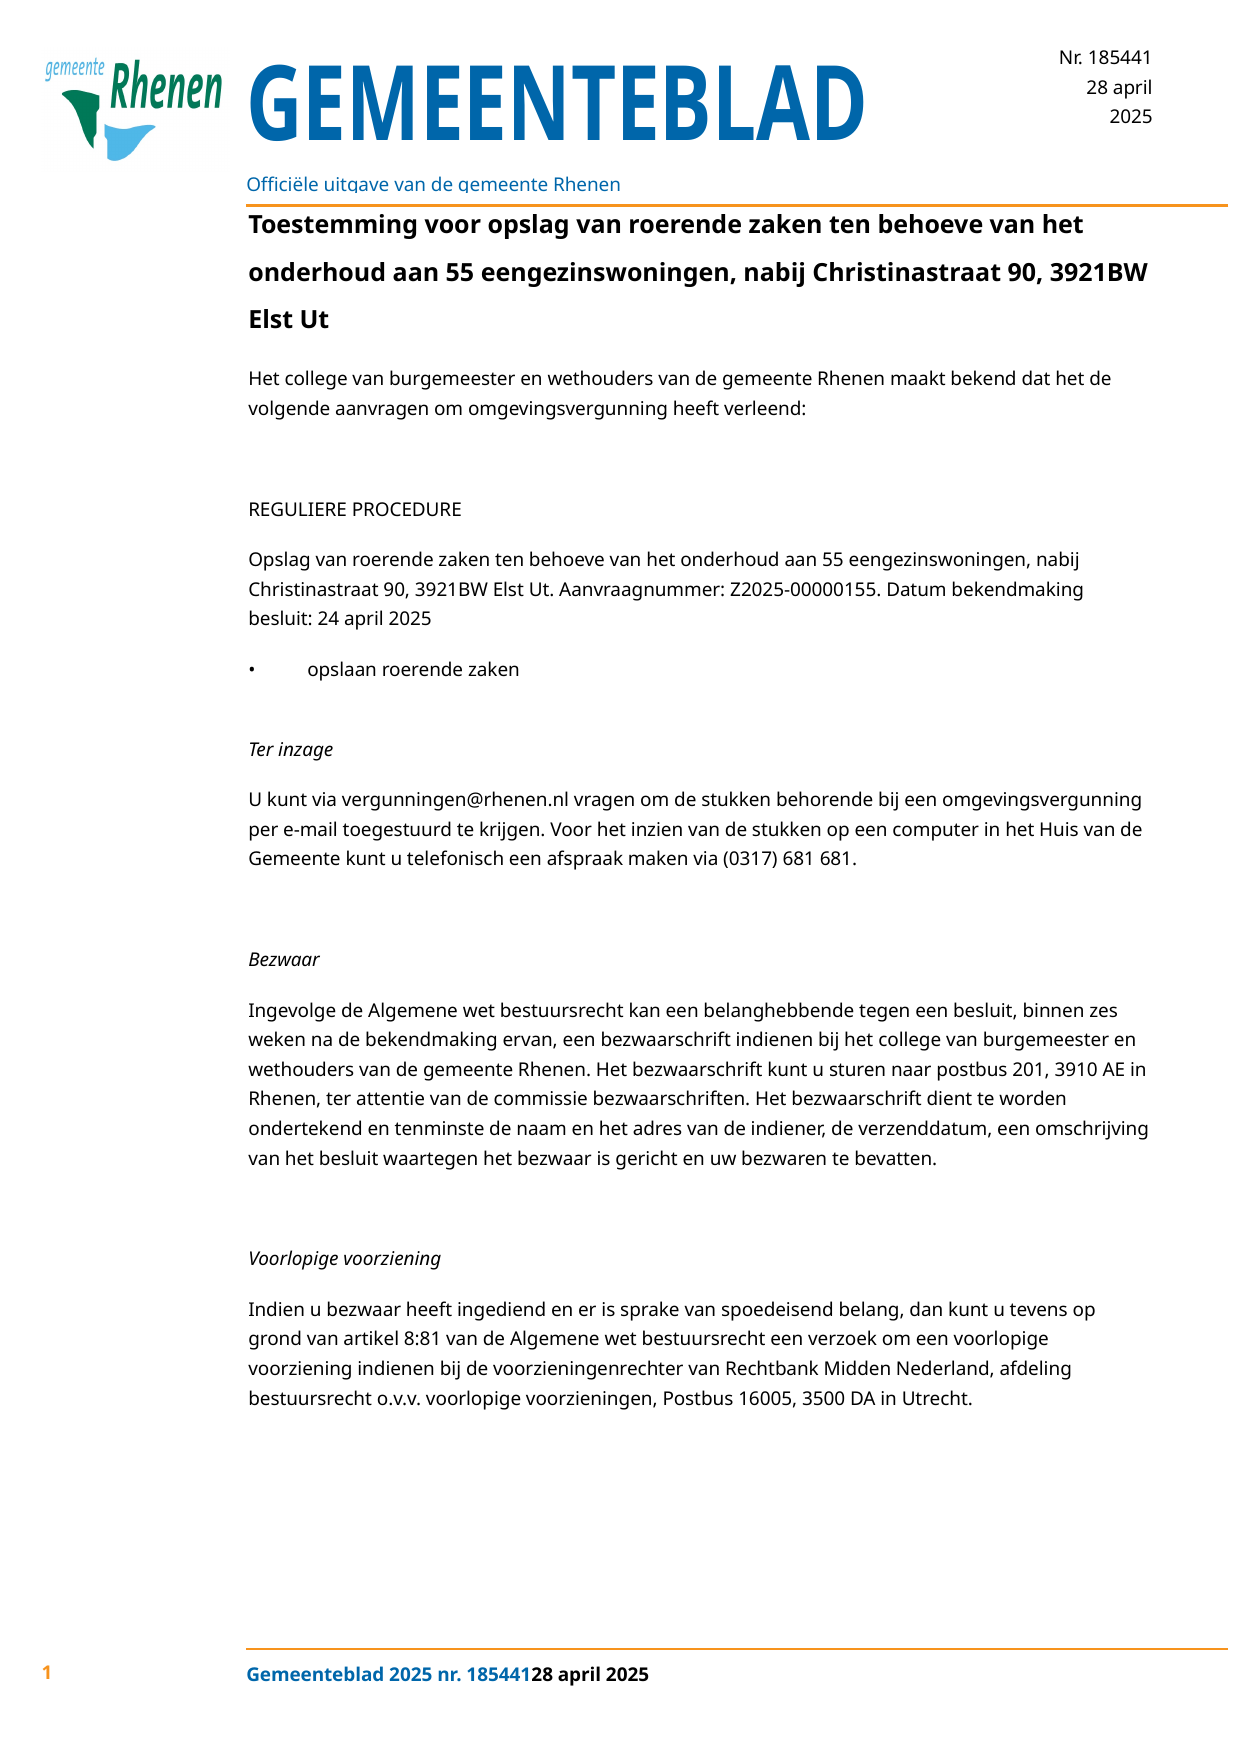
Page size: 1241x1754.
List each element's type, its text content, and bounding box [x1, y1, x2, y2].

text Opslag van roerende zaken ten behoeve van het onderhoud aan 55 eengezinswoningen, nabij Christinastraat 90, 3921BW Elst Ut. Aanvraagnummer: Z2025-00000155. Datum bekendmaking besluit: 24 april 2025 [248, 546, 1152, 631]
text Het college van burgemeester en wethouders van de gemeente Rhenen maakt bekend dat het de volgende aanvragen om omgevingsvergunning heeft verleend: [248, 366, 1152, 421]
text U kunt via vergunningen@rhenen.nl vragen om de stukken behorende bij een omgevingsvergunning per e-mail toegestuurd te krijgen. Voor het inzien van de stukken op een computer in het Huis van de Gemeente kunt u telefonisch een afspraak maken via (0317) 681 681. [248, 786, 1152, 871]
picture [41, 47, 231, 172]
text Bezwaar [248, 946, 1152, 972]
text Indien u bezwaar heeft ingediend en er is sprake van spoedeisend belang, dan kunt u tevens op grond van artikel 8:81 van de Algemene wet bestuursrecht een verzoek om een voorlopige voorziening indienen bij de voorzieningenrechter van Rechtbank Midden Nederland, afdeling bestuursrecht o.v.v. voorlopige voorzieningen, Postbus 16005, 3500 DA in Utrecht. [248, 1296, 1152, 1410]
list opslaan roerende zaken [248, 656, 1152, 682]
text Ter inzage [248, 736, 1152, 762]
text Ingevolge de Algemene wet bestuursrecht kan een belanghebbende tegen een besluit, binnen zes weken na de bekendmaking ervan, een bezwaarschrift indienen bij het college van burgemeester en wethouders van de gemeente Rhenen. Het bezwaarschrift kunt u sturen naar postbus 201, 3910 AE in Rhenen, ter attentie van de commissie bezwaarschriften. Het bezwaarschrift dient te worden ondertekend en tenminste de naam en het adres van de indiener, de verzenddatum, een omschrijving van het besluit waartegen het bezwaar is gericht en uw bezwaren te bevatten. [248, 997, 1152, 1170]
text Toestemming voor opslag van roerende zaken ten behoeve van het onderhoud aan 55 eengezinswoningen, nabij Christinastraat 90, 3921BW Elst Ut [248, 207, 1152, 336]
text Voorlopige voorziening [248, 1246, 1152, 1271]
text REGULIERE PROCEDURE [248, 496, 1152, 522]
